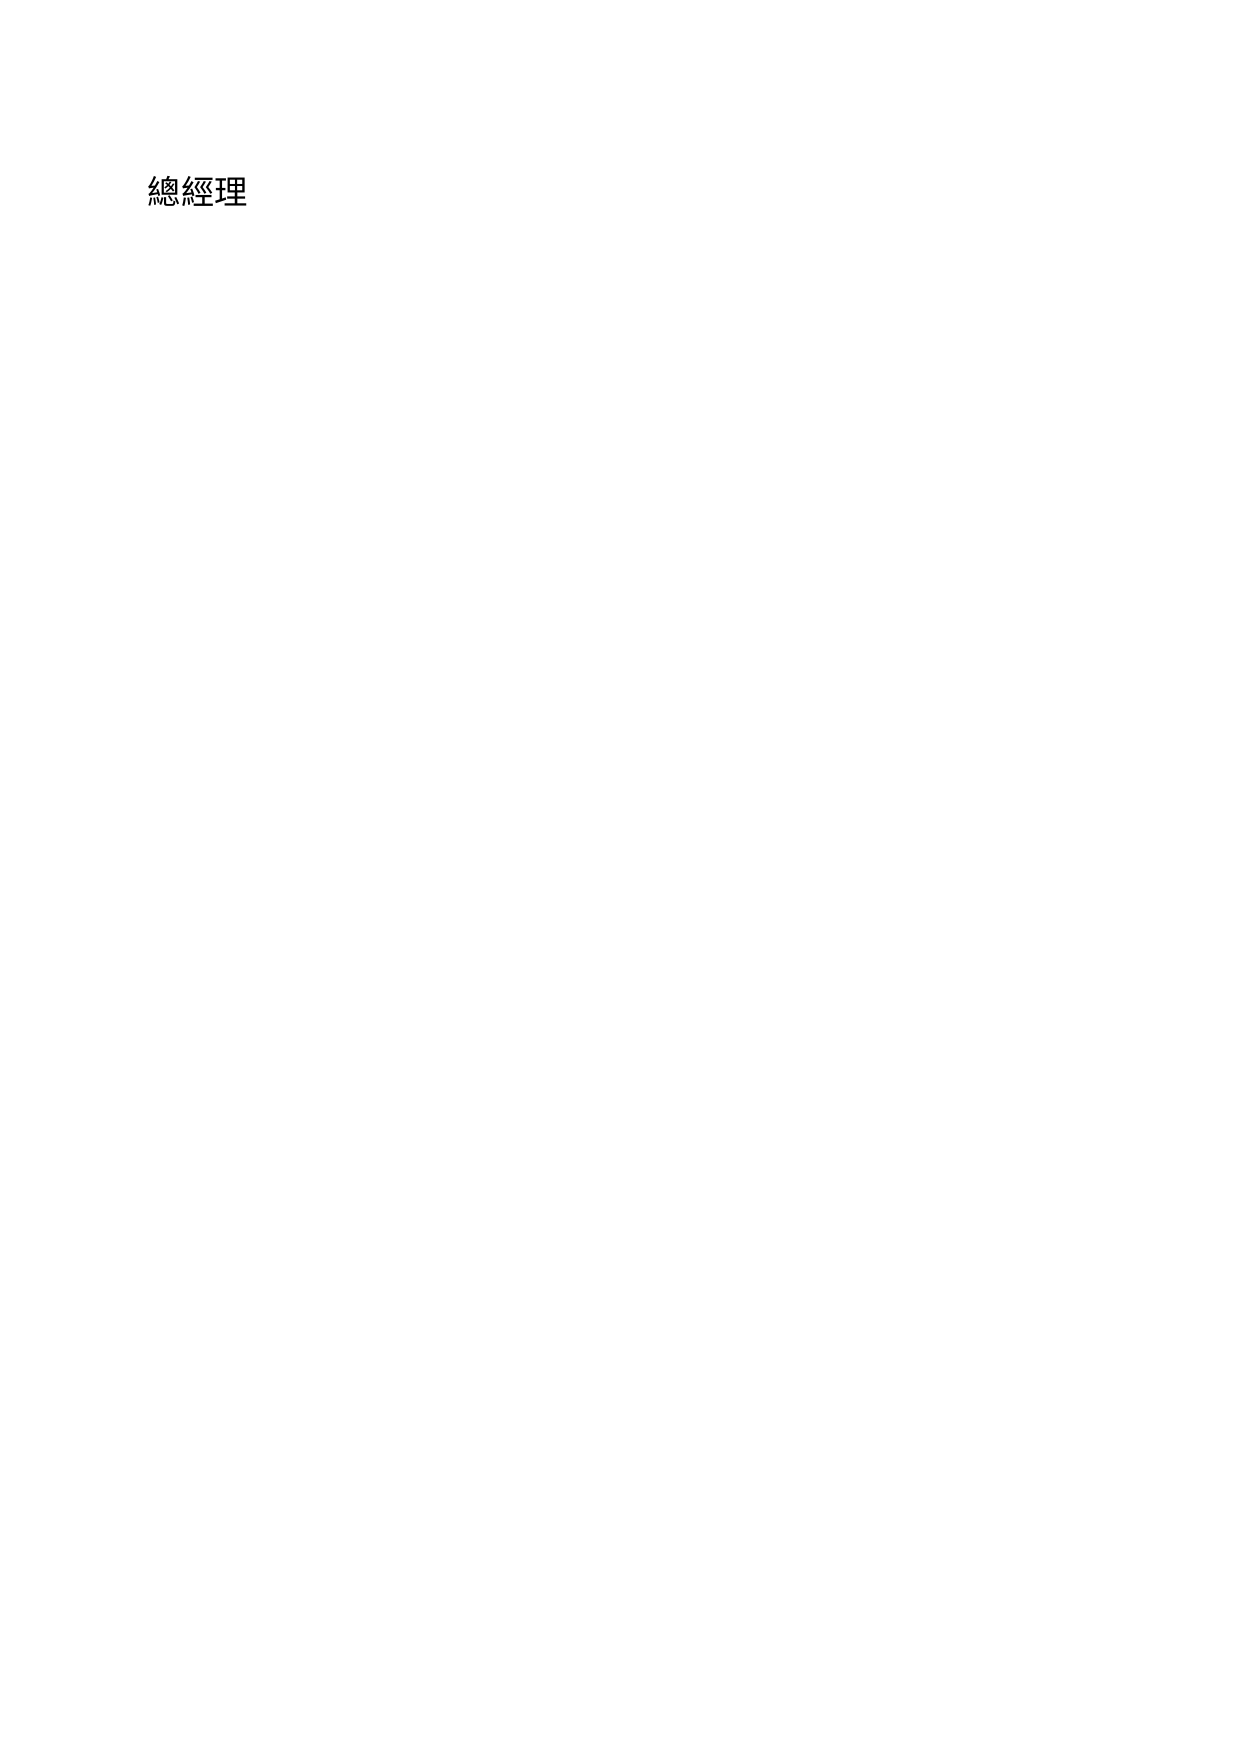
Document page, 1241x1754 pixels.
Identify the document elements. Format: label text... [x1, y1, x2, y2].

text 總經理 [148, 171, 1122, 213]
